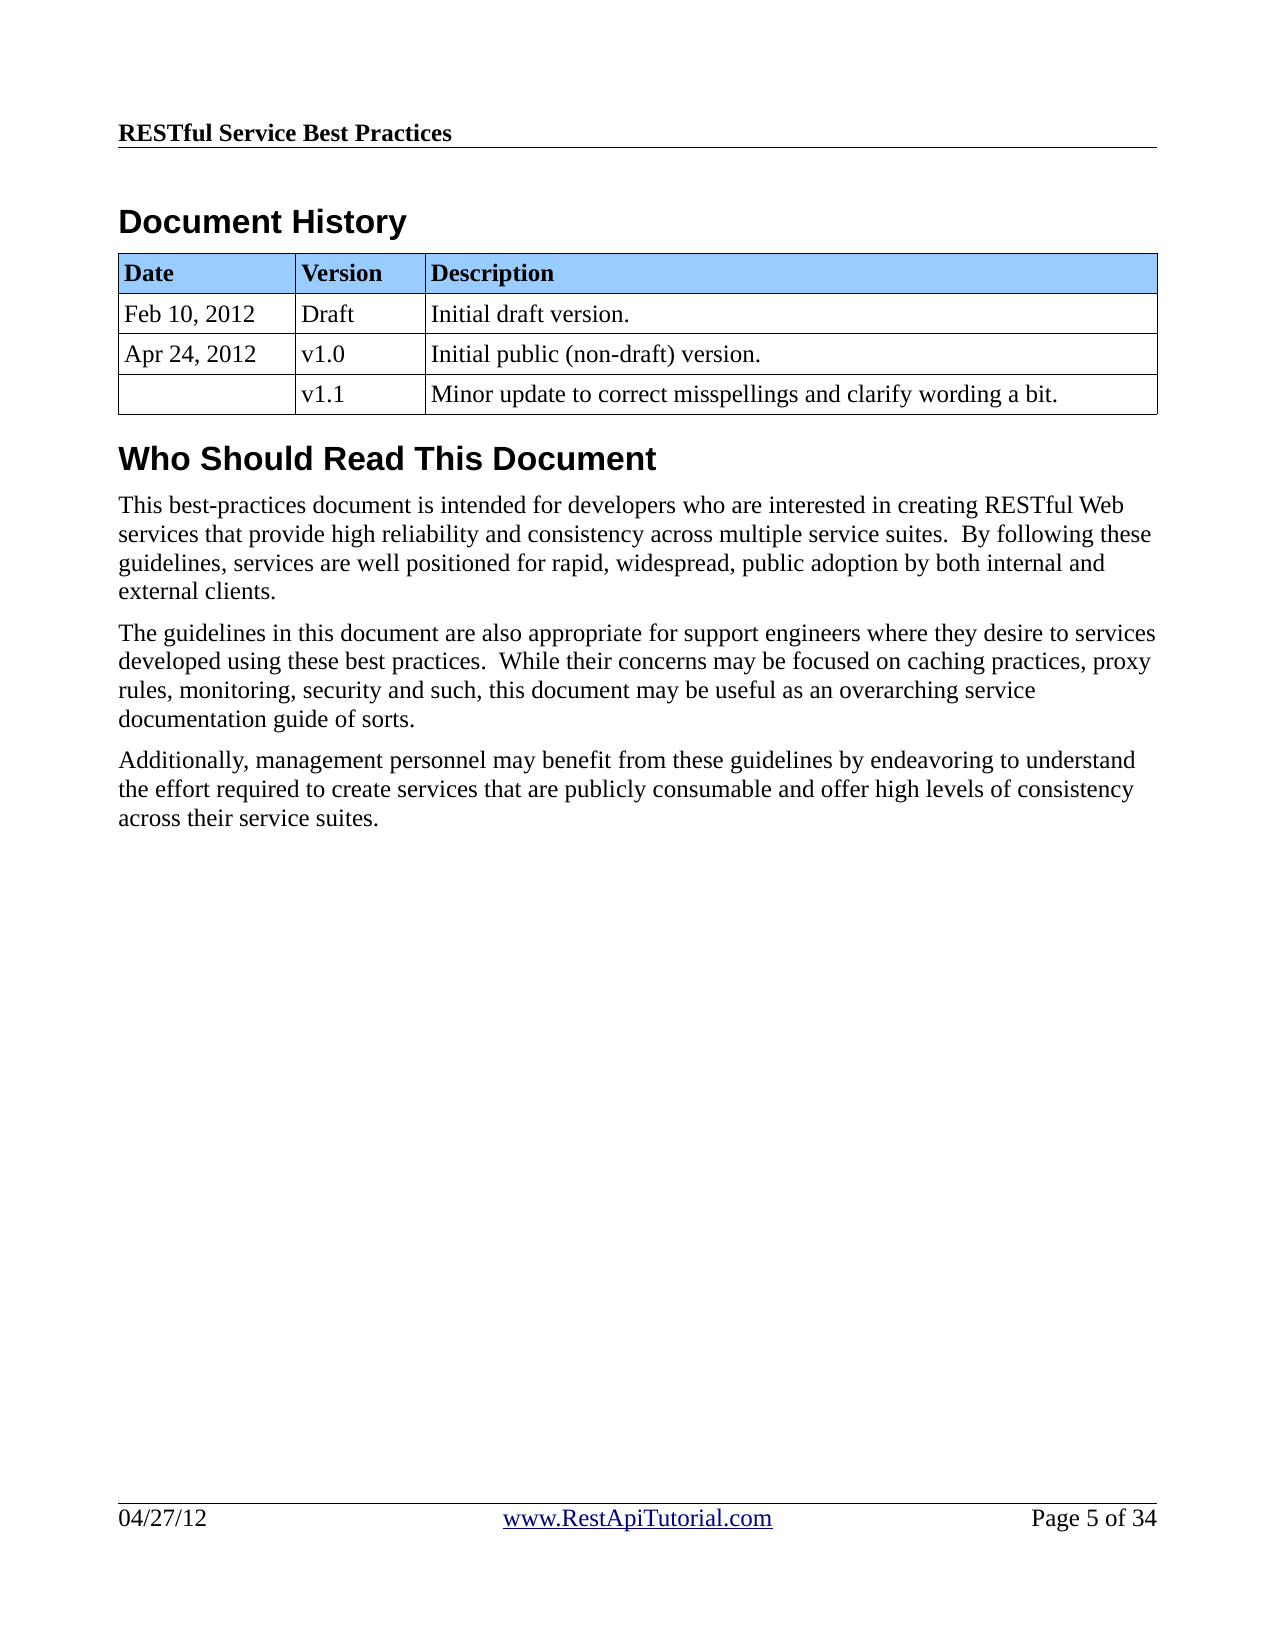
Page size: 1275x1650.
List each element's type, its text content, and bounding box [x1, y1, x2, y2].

text Additionally, management personnel may benefit from these guidelines by endeavoring to understand the effort required to create services that are publicly consumable and offer high levels of consistency across their service suites. [118, 745, 1157, 831]
table_cell Draft [296, 294, 425, 333]
subtitle Document History [118, 201, 1157, 240]
table_header Description [426, 254, 1157, 293]
table_header Date [119, 254, 295, 293]
text The guidelines in this document are also appropriate for support engineers where they desire to services developed using these best practices. While their concerns may be focused on caching practices, proxy rules, monitoring, security and such, this document may be useful as an overarching service documentation guide of sorts. [118, 618, 1157, 733]
table_cell Initial draft version. [426, 294, 1157, 333]
table_cell Feb 10, 2012 [119, 294, 295, 333]
table_cell v1.1 [296, 375, 425, 414]
table_cell Initial public (non-draft) version. [426, 334, 1157, 373]
table_cell Apr 24, 2012 [119, 334, 295, 373]
table_cell Minor update to correct misspellings and clarify wording a bit. [426, 375, 1157, 414]
text This best-practices document is intended for developers who are interested in creating RESTful Web services that provide high reliability and consistency across multiple service suites. By following these guidelines, services are well positioned for rapid, widespread, public adoption by both internal and external clients. [118, 490, 1157, 605]
table_cell [119, 375, 295, 414]
table_header Version [296, 254, 425, 293]
subtitle Who Should Read This Document [118, 439, 1157, 478]
table_cell v1.0 [296, 334, 425, 373]
